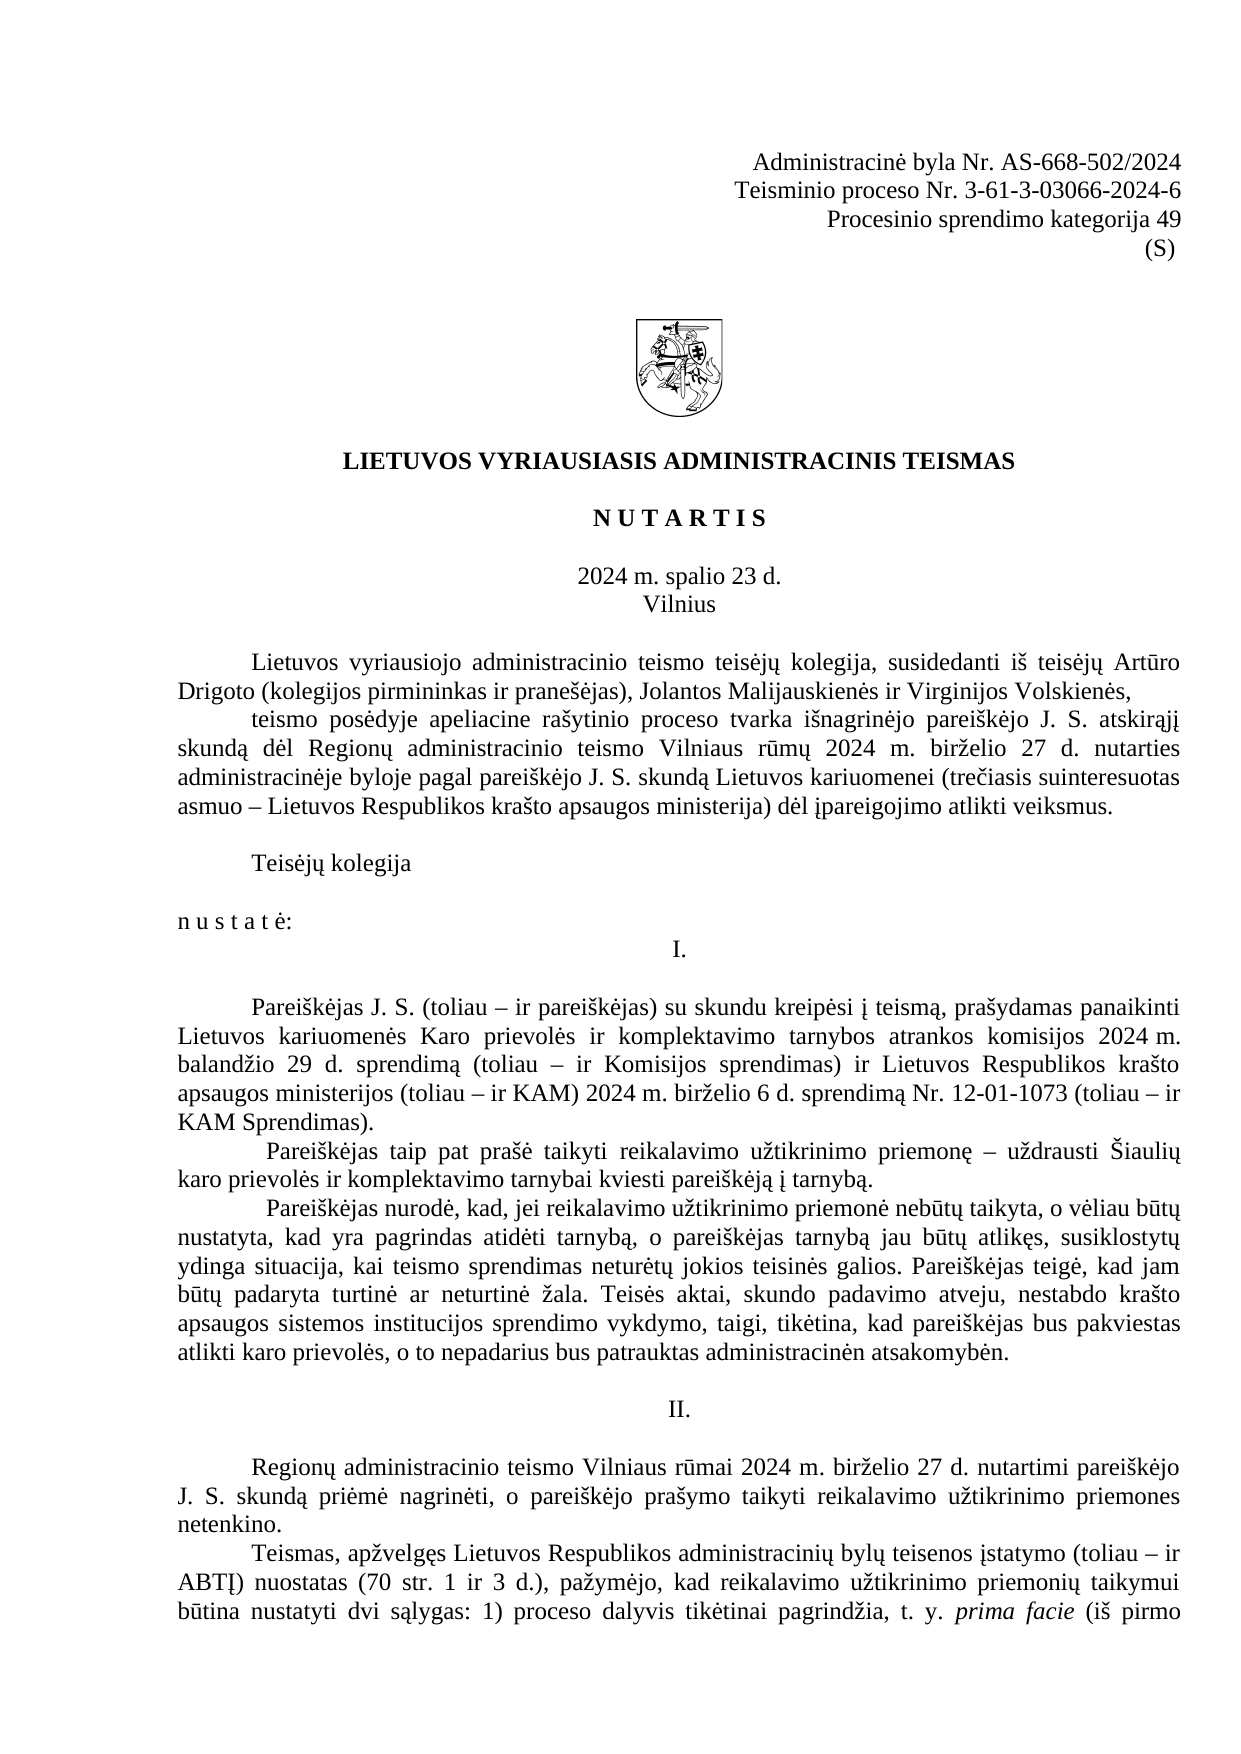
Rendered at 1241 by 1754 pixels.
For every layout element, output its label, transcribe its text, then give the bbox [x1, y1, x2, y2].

text nustatė: [177, 906, 1181, 934]
text NUTARTIS [177, 503, 1181, 532]
text Pareiškėjas nurodė, kad, jei reikalavimo užtikrinimo priemonė nebūtų taikyta, o vėliau būtų nustatyta, kad yra pagrindas atidėti tarnybą, o pareiškėjas tarnybą jau būtų atlikęs, susiklostytų ydinga situacija, kai teismo sprendimas neturėtų jokios teisinės galios. Pareiškėjas teigė, kad jam būtų padaryta turtinė ar neturtinė žala. Teisės aktai, skundo padavimo atveju, nestabdo krašto apsaugos sistemos institucijos sprendimo vykdymo, taigi, tikėtina, kad pareiškėjas bus pakviestas atlikti karo prievolės, o to nepadarius bus patrauktas administracinėn atsakomybėn. [177, 1193, 1181, 1366]
text LIETUVOS VYRIAUSIASIS ADMINISTRACINIS TEISMAS [177, 446, 1181, 474]
text (S) [177, 233, 1181, 262]
text Teismas, apžvelgęs Lietuvos Respublikos administracinių bylų teisenos įstatymo (toliau – ir ABTĮ) nuostatas (70 str. 1 ir 3 d.), pažymėjo, kad reikalavimo užtikrinimo priemonių taikymui būtina nustatyti dvi sąlygas: 1) proceso dalyvis tikėtinai pagrindžia, t. y. prima facie (iš pirmo [177, 1538, 1181, 1624]
text Procesinio sprendimo kategorija 49 [177, 204, 1181, 233]
text Administracinė byla Nr. AS-668-502/2024 [177, 147, 1181, 176]
text I. [177, 934, 1181, 963]
text Regionų administracinio teismo Vilniaus rūmai 2024 m. birželio 27 d. nutartimi pareiškėjo J. S. skundą priėmė nagrinėti, o pareiškėjo prašymo taikyti reikalavimo užtikrinimo priemones netenkino. [177, 1452, 1181, 1538]
text Teisėjų kolegija [177, 848, 1181, 877]
text Teisminio proceso Nr. 3-61-3-03066-2024-6 [177, 176, 1181, 204]
text II. [177, 1394, 1181, 1423]
text Pareiškėjas J. S. (toliau – ir pareiškėjas) su skundu kreipėsi į teismą, prašydamas panaikinti Lietuvos kariuomenės Karo prievolės ir komplektavimo tarnybos atrankos komisijos 2024 m. balandžio 29 d. sprendimą (toliau – ir Komisijos sprendimas) ir Lietuvos Respublikos krašto apsaugos ministerijos (toliau – ir KAM) 2024 m. birželio 6 d. sprendimą Nr. 12-01-1073 (toliau – ir KAM Sprendimas). [177, 992, 1181, 1136]
text Lietuvos vyriausiojo administracinio teismo teisėjų kolegija, susidedanti iš teisėjų Artūro Drigoto (kolegijos pirmininkas ir pranešėjas), Jolantos Malijauskienės ir Virginijos Volskienės, [177, 647, 1181, 704]
text Pareiškėjas taip pat prašė taikyti reikalavimo užtikrinimo priemonę – uždrausti Šiaulių karo prievolės ir komplektavimo tarnybai kviesti pareiškėją į tarnybą. [177, 1136, 1181, 1193]
text Vilnius [177, 589, 1181, 618]
text 2024 m. spalio 23 d. [177, 561, 1181, 589]
text teismo posėdyje apeliacine rašytinio proceso tvarka išnagrinėjo pareiškėjo J. S. atskirąjį skundą dėl Regionų administracinio teismo Vilniaus rūmų 2024 m. birželio 27 d. nutarties administracinėje byloje pagal pareiškėjo J. S. skundą Lietuvos kariuomenei (trečiasis suinteresuotas asmuo – Lietuvos Respublikos krašto apsaugos ministerija) dėl įpareigojimo atlikti veiksmus. [177, 704, 1181, 819]
